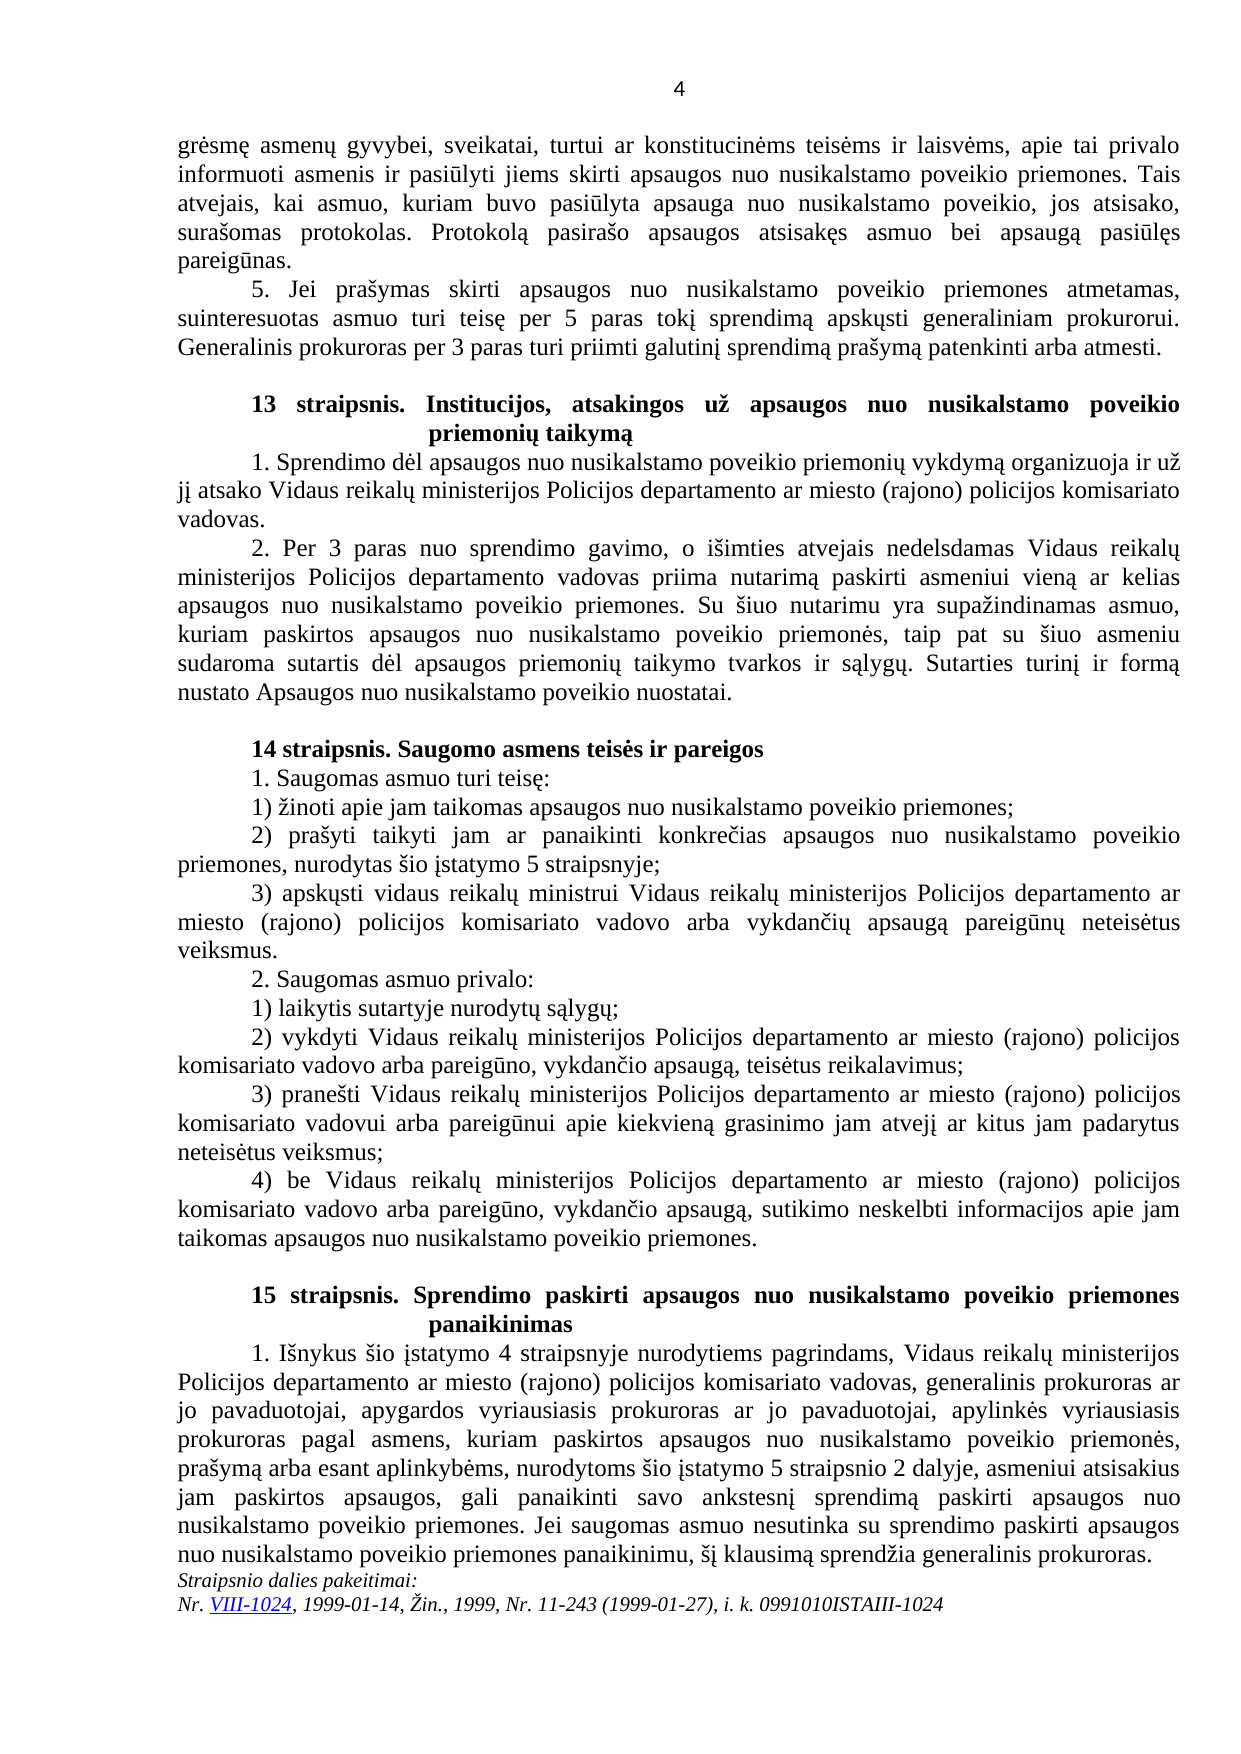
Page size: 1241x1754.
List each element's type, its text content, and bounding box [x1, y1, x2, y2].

text 15 straipsnis. Sprendimo paskirti apsaugos nuo nusikalstamo poveikio priemones panaikinimas [251, 1281, 1181, 1338]
text 2. Saugomas asmuo privalo: [177, 964, 1181, 993]
text 3) pranešti Vidaus reikalų ministerijos Policijos departamento ar miesto (rajono) policijos komisariato vadovui arba pareigūnui apie kiekvieną grasinimo jam atvejį ar kitus jam padarytus neteisėtus veiksmus; [177, 1079, 1181, 1166]
text Straipsnio dalies pakeitimai: [177, 1568, 1181, 1592]
text 1) žinoti apie jam taikomas apsaugos nuo nusikalstamo poveikio priemones; [177, 792, 1181, 821]
text 13 straipsnis. Institucijos, atsakingos už apsaugos nuo nusikalstamo poveikio priemonių taikymą [251, 389, 1181, 447]
text 1. Saugomas asmuo turi teisę: [177, 763, 1181, 792]
text 3) apskųsti vidaus reikalų ministrui Vidaus reikalų ministerijos Policijos departamento ar miesto (rajono) policijos komisariato vadovo arba vykdančių apsaugą pareigūnų neteisėtus veiksmus. [177, 878, 1181, 964]
text 2) prašyti taikyti jam ar panaikinti konkrečias apsaugos nuo nusikalstamo poveikio priemones, nurodytas šio įstatymo 5 straipsnyje; [177, 821, 1181, 878]
text 1. Sprendimo dėl apsaugos nuo nusikalstamo poveikio priemonių vykdymą organizuoja ir už jį atsako Vidaus reikalų ministerijos Policijos departamento ar miesto (rajono) policijos komisariato vadovas. [177, 447, 1181, 533]
text 14 straipsnis. Saugomo asmens teisės ir pareigos [177, 734, 1181, 763]
text 1. Išnykus šio įstatymo 4 straipsnyje nurodytiems pagrindams, Vidaus reikalų ministerijos Policijos departamento ar miesto (rajono) policijos komisariato vadovas, generalinis prokuroras ar jo pavaduotojai, apygardos vyriausiasis prokuroras ar jo pavaduotojai, apylinkės vyriausiasis prokuroras pagal asmens, kuriam paskirtos apsaugos nuo nusikalstamo poveikio priemonės, prašymą arba esant aplinkybėms, nurodytoms šio įstatymo 5 straipsnio 2 dalyje, asmeniui atsisakius jam paskirtos apsaugos, gali panaikinti savo ankstesnį sprendimą paskirti apsaugos nuo nusikalstamo poveikio priemones. Jei saugomas asmuo nesutinka su sprendimo paskirti apsaugos nuo nusikalstamo poveikio priemones panaikinimu, šį klausimą sprendžia generalinis prokuroras. [177, 1338, 1181, 1568]
text 2) vykdyti Vidaus reikalų ministerijos Policijos departamento ar miesto (rajono) policijos komisariato vadovo arba pareigūno, vykdančio apsaugą, teisėtus reikalavimus; [177, 1022, 1181, 1079]
text 1) laikytis sutartyje nurodytų sąlygų; [177, 993, 1181, 1022]
text 2. Per 3 paras nuo sprendimo gavimo, o išimties atvejais nedelsdamas Vidaus reikalų ministerijos Policijos departamento vadovas priima nutarimą paskirti asmeniui vieną ar kelias apsaugos nuo nusikalstamo poveikio priemones. Su šiuo nutarimu yra supažindinamas asmuo, kuriam paskirtos apsaugos nuo nusikalstamo poveikio priemonės, taip pat su šiuo asmeniu sudaroma sutartis dėl apsaugos priemonių taikymo tvarkos ir sąlygų. Sutarties turinį ir formą nustato Apsaugos nuo nusikalstamo poveikio nuostatai. [177, 533, 1181, 706]
text Nr. VIII-1024, 1999-01-14, Žin., 1999, Nr. 11-243 (1999-01-27), i. k. 0991010ISTAIII-1024 [177, 1592, 1181, 1616]
text 5. Jei prašymas skirti apsaugos nuo nusikalstamo poveikio priemones atmetamas, suinteresuotas asmuo turi teisę per 5 paras tokį sprendimą apskųsti generaliniam prokurorui. Generalinis prokuroras per 3 paras turi priimti galutinį sprendimą prašymą patenkinti arba atmesti. [177, 274, 1181, 361]
text 4) be Vidaus reikalų ministerijos Policijos departamento ar miesto (rajono) policijos komisariato vadovo arba pareigūno, vykdančio apsaugą, sutikimo neskelbti informacijos apie jam taikomas apsaugos nuo nusikalstamo poveikio priemones. [177, 1166, 1181, 1252]
text grėsmę asmenų gyvybei, sveikatai, turtui ar konstitucinėms teisėms ir laisvėms, apie tai privalo informuoti asmenis ir pasiūlyti jiems skirti apsaugos nuo nusikalstamo poveikio priemones. Tais atvejais, kai asmuo, kuriam buvo pasiūlyta apsauga nuo nusikalstamo poveikio, jos atsisako, surašomas protokolas. Protokolą pasirašo apsaugos atsisakęs asmuo bei apsaugą pasiūlęs pareigūnas. [177, 131, 1181, 274]
